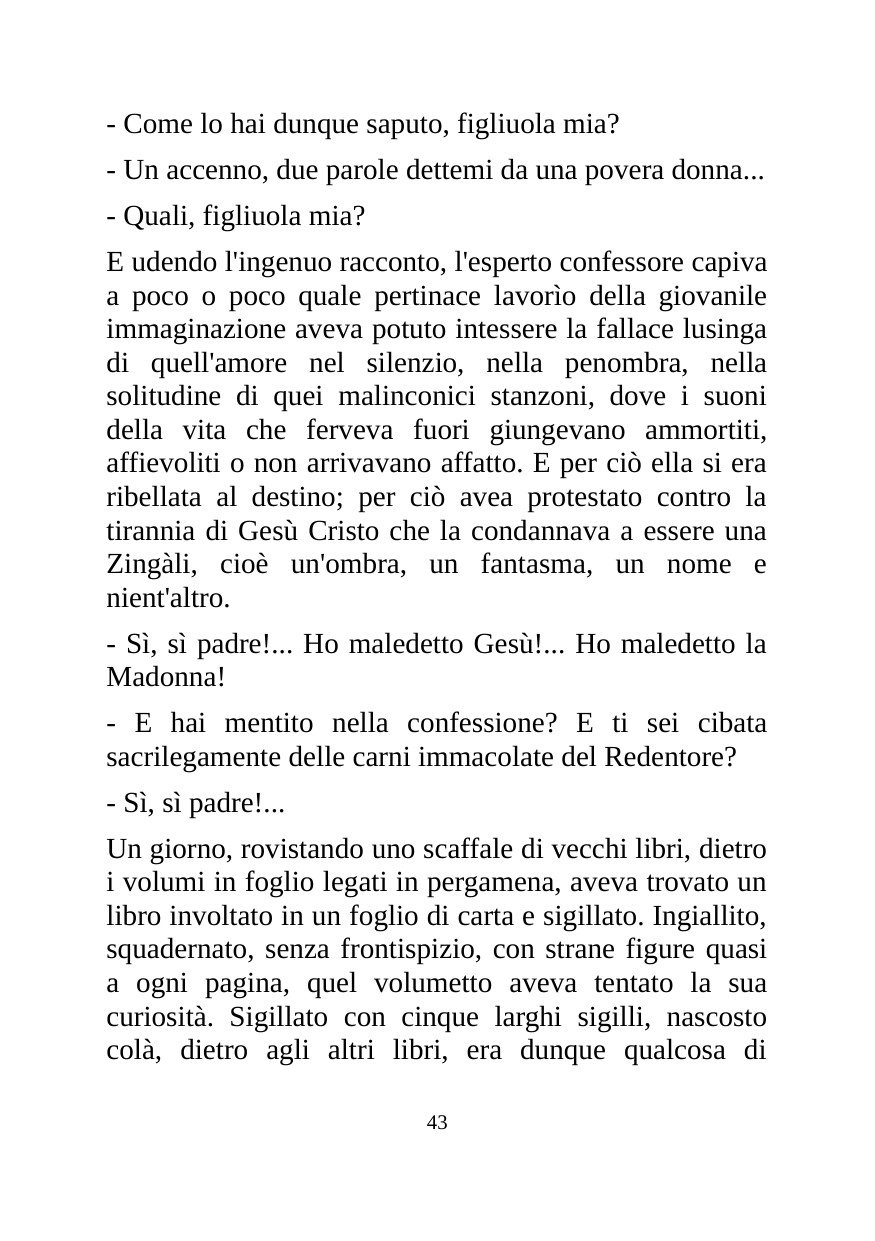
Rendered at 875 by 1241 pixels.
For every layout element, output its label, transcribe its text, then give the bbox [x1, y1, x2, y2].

text E udendo l'ingenuo racconto, l'esperto confessore capiva a poco o poco quale pertinace lavorìo della giovanile immaginazione aveva potuto intessere la fallace lusinga di quell'amore nel silenzio, nella penombra, nella solitudine di quei malinconici stanzoni, dove i suoni della vita che ferveva fuori giungevano ammortiti, affievoliti o non arrivavano affatto. E per ciò ella si era ribellata al destino; per ciò avea protestato contro la tirannia di Gesù Cristo che la condannava a essere una Zingàli, cioè un'ombra, un fantasma, un nome e nient'altro. [106, 244, 768, 613]
text - Un accenno, due parole dettemi da una povera donna... [106, 152, 768, 186]
text - Sì, sì padre!... [106, 785, 768, 818]
text - E hai mentito nella confessione? E ti sei cibata sacrilegamente delle carni immacolate del Redentore? [106, 705, 768, 772]
text Un giorno, rovistando uno scaffale di vecchi libri, dietro i volumi in foglio legati in pergamena, aveva trovato un libro involtato in un foglio di carta e sigillato. Ingiallito, squadernato, senza frontispizio, con strane figure quasi a ogni pagina, quel volumetto aveva tentato la sua curiosità. Sigillato con cinque larghi sigilli, nascosto colà, dietro agli altri libri, era dunque qualcosa di [106, 831, 768, 1066]
text - Come lo hai dunque saputo, figliuola mia? [106, 106, 768, 140]
text - Quali, figliuola mia? [106, 198, 768, 232]
text - Sì, sì padre!... Ho maledetto Gesù!... Ho maledetto la Madonna! [106, 626, 768, 693]
